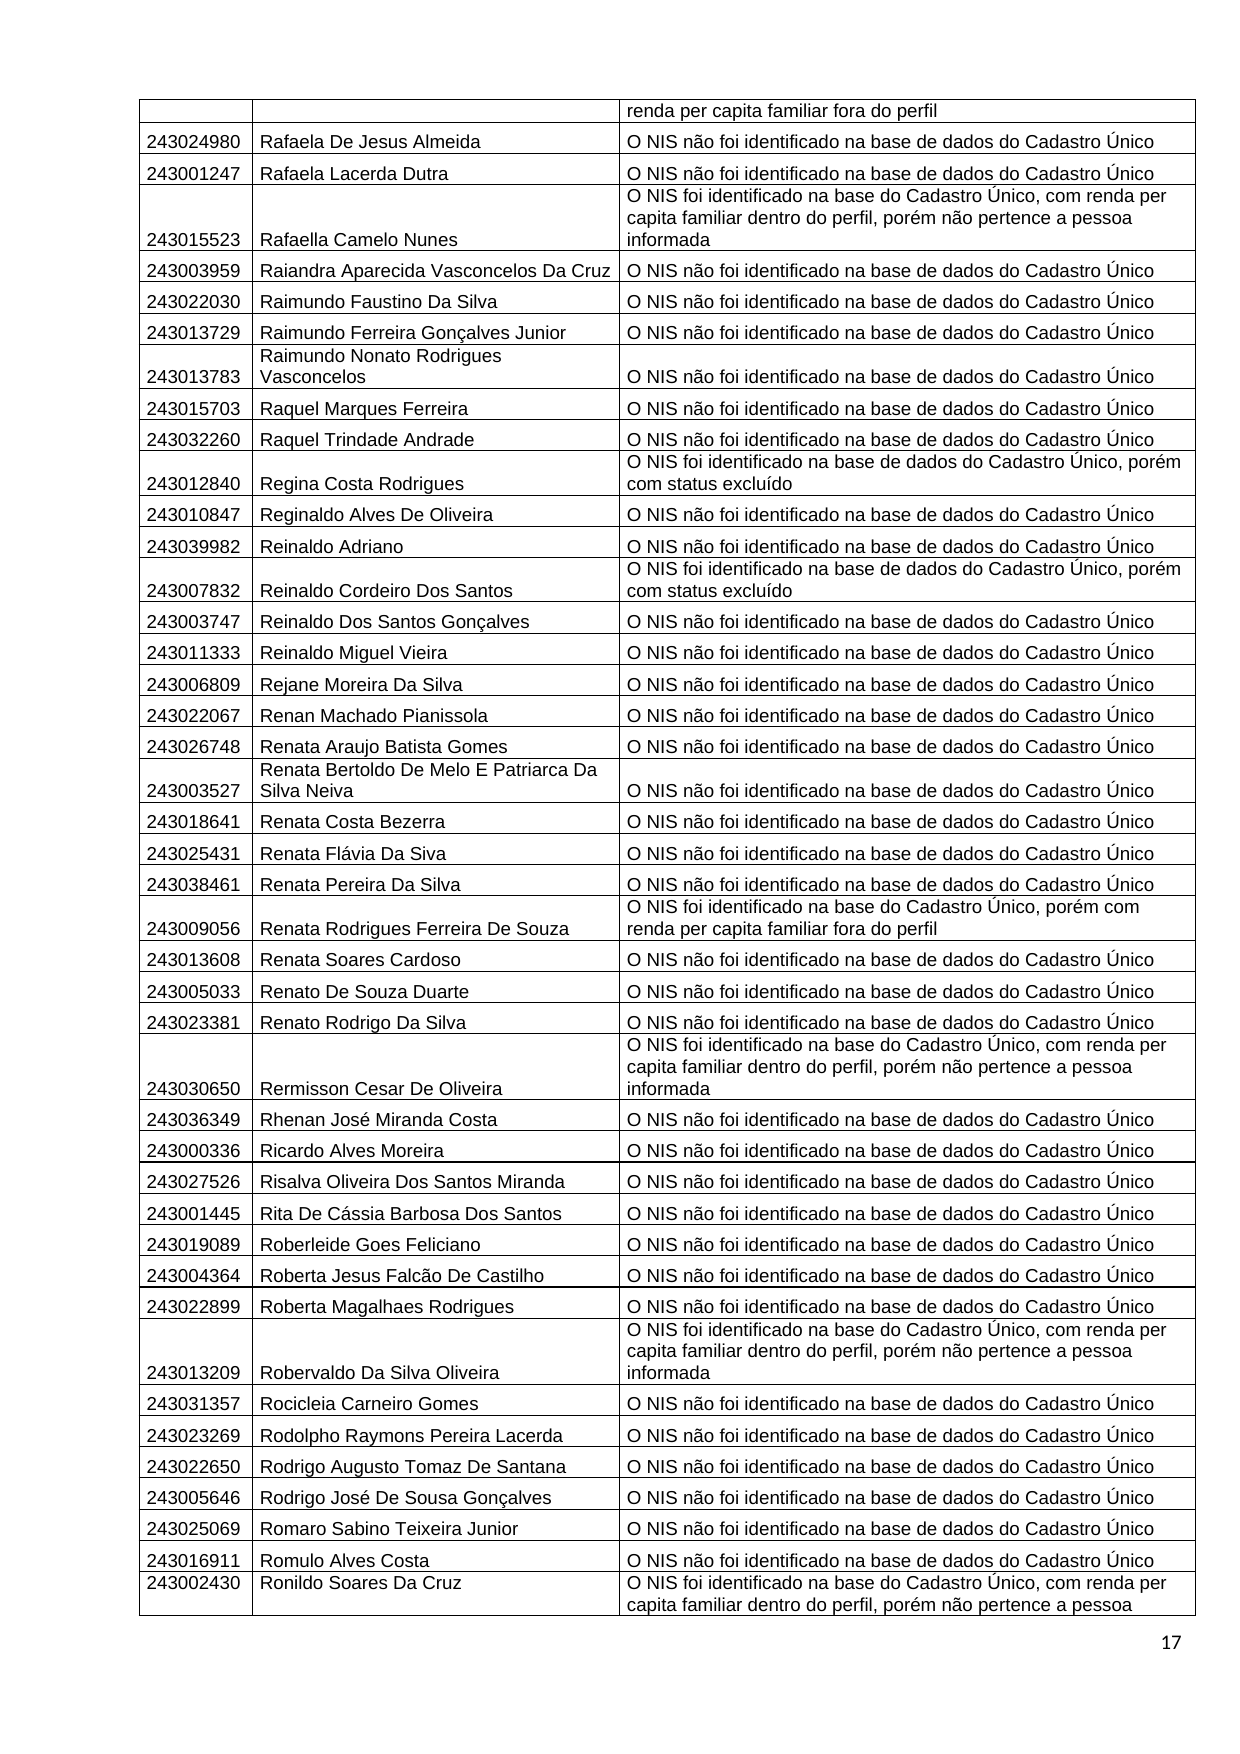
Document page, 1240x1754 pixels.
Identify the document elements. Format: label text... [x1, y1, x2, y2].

table_cell Renata Flávia Da Siva [253, 834, 619, 864]
table_cell 243006809 [140, 665, 252, 695]
table_cell O NIS foi identificado na base de dados do Cadastro Único, porém com status excluído [620, 451, 1195, 494]
table_cell 243013729 [140, 314, 252, 344]
table_cell Renata Araujo Batista Gomes [253, 727, 619, 757]
table_cell 243013209 [140, 1319, 252, 1383]
table_cell O NIS não foi identificado na base de dados do Cadastro Único [620, 1288, 1195, 1318]
table_cell O NIS não foi identificado na base de dados do Cadastro Único [620, 496, 1195, 526]
table_cell O NIS não foi identificado na base de dados do Cadastro Único [620, 282, 1195, 312]
table_cell 243038461 [140, 865, 252, 895]
table_cell Rocicleia Carneiro Gomes [253, 1385, 619, 1415]
table_cell Renan Machado Pianissola [253, 696, 619, 726]
table_cell O NIS não foi identificado na base de dados do Cadastro Único [620, 634, 1195, 664]
table_cell 243011333 [140, 634, 252, 664]
table_cell Rita De Cássia Barbosa Dos Santos [253, 1194, 619, 1224]
table_cell Rodrigo Augusto Tomaz De Santana [253, 1447, 619, 1477]
table_cell 243013608 [140, 941, 252, 971]
table_cell Renata Rodrigues Ferreira De Souza [253, 896, 619, 939]
table_cell Renata Pereira Da Silva [253, 865, 619, 895]
table_cell Roberta Magalhaes Rodrigues [253, 1288, 619, 1318]
table_cell 243013783 [140, 345, 252, 388]
table_cell O NIS foi identificado na base do Cadastro Único, porém com renda per capita familiar fora do perfil [620, 896, 1195, 939]
table_cell O NIS não foi identificado na base de dados do Cadastro Único [620, 1478, 1195, 1508]
table_cell Reinaldo Miguel Vieira [253, 634, 619, 664]
table_cell Renato De Souza Duarte [253, 972, 619, 1002]
table_cell [253, 100, 619, 122]
table_cell Renata Bertoldo De Melo E Patriarca Da Silva Neiva [253, 759, 619, 802]
table_cell O NIS não foi identificado na base de dados do Cadastro Único [620, 1003, 1195, 1033]
table_cell Renato Rodrigo Da Silva [253, 1003, 619, 1033]
table_cell 243015703 [140, 389, 252, 419]
table_cell Rafaela Lacerda Dutra [253, 154, 619, 184]
table_cell Rodrigo José De Sousa Gonçalves [253, 1478, 619, 1508]
table_cell 243030650 [140, 1034, 252, 1099]
table_cell 243003527 [140, 759, 252, 802]
table_cell Regina Costa Rodrigues [253, 451, 619, 494]
table_cell Raimundo Faustino Da Silva [253, 282, 619, 312]
table_cell O NIS foi identificado na base do Cadastro Único, com renda per capita familiar dentro do perfil, porém não pertence a pessoa informada [620, 1319, 1195, 1383]
table_cell O NIS não foi identificado na base de dados do Cadastro Único [620, 1256, 1195, 1286]
table_cell O NIS foi identificado na base do Cadastro Único, com renda per capita familiar dentro do perfil, porém não pertence a pessoa [620, 1572, 1195, 1615]
table_cell 243039982 [140, 527, 252, 557]
table_cell O NIS não foi identificado na base de dados do Cadastro Único [620, 527, 1195, 557]
table_cell O NIS não foi identificado na base de dados do Cadastro Único [620, 314, 1195, 344]
table_cell 243022067 [140, 696, 252, 726]
table_cell O NIS não foi identificado na base de dados do Cadastro Único [620, 1163, 1195, 1193]
table_cell O NIS não foi identificado na base de dados do Cadastro Único [620, 696, 1195, 726]
table_cell Roberta Jesus Falcão De Castilho [253, 1256, 619, 1286]
table_cell O NIS não foi identificado na base de dados do Cadastro Único [620, 1416, 1195, 1446]
table_cell 243026748 [140, 727, 252, 757]
table_cell 243022030 [140, 282, 252, 312]
table_cell O NIS não foi identificado na base de dados do Cadastro Único [620, 972, 1195, 1002]
table_cell O NIS não foi identificado na base de dados do Cadastro Único [620, 941, 1195, 971]
table_cell Ricardo Alves Moreira [253, 1131, 619, 1161]
table_cell O NIS não foi identificado na base de dados do Cadastro Único [620, 1385, 1195, 1415]
table_cell O NIS não foi identificado na base de dados do Cadastro Único [620, 345, 1195, 388]
table_cell Renata Soares Cardoso [253, 941, 619, 971]
table_cell Reginaldo Alves De Oliveira [253, 496, 619, 526]
table_cell Romulo Alves Costa [253, 1541, 619, 1571]
table_cell 243001247 [140, 154, 252, 184]
table_cell 243025431 [140, 834, 252, 864]
table_cell 243024980 [140, 123, 252, 153]
table_cell Raquel Marques Ferreira [253, 389, 619, 419]
table_cell O NIS não foi identificado na base de dados do Cadastro Único [620, 1100, 1195, 1130]
table_cell 243023269 [140, 1416, 252, 1446]
table_cell O NIS não foi identificado na base de dados do Cadastro Único [620, 420, 1195, 450]
table_cell O NIS não foi identificado na base de dados do Cadastro Único [620, 759, 1195, 802]
table_cell 243003747 [140, 602, 252, 632]
table_cell 243012840 [140, 451, 252, 494]
table_cell 243005033 [140, 972, 252, 1002]
table_cell 243018641 [140, 803, 252, 833]
table_cell O NIS não foi identificado na base de dados do Cadastro Único [620, 1194, 1195, 1224]
table_cell 243022650 [140, 1447, 252, 1477]
table_cell Renata Costa Bezerra [253, 803, 619, 833]
table_cell Raiandra Aparecida Vasconcelos Da Cruz [253, 251, 619, 281]
table_cell O NIS foi identificado na base do Cadastro Único, com renda per capita familiar dentro do perfil, porém não pertence a pessoa informada [620, 1034, 1195, 1099]
table_cell 243036349 [140, 1100, 252, 1130]
table_cell Rodolpho Raymons Pereira Lacerda [253, 1416, 619, 1446]
table_cell O NIS não foi identificado na base de dados do Cadastro Único [620, 665, 1195, 695]
table_cell Ronildo Soares Da Cruz [253, 1572, 619, 1615]
table_cell 243000336 [140, 1131, 252, 1161]
table_cell 243015523 [140, 185, 252, 250]
table_cell O NIS não foi identificado na base de dados do Cadastro Único [620, 1131, 1195, 1161]
table_cell Raimundo Nonato Rodrigues Vasconcelos [253, 345, 619, 388]
table_cell 243001445 [140, 1194, 252, 1224]
table_cell Roberleide Goes Feliciano [253, 1225, 619, 1255]
table_cell 243027526 [140, 1163, 252, 1193]
table_cell 243009056 [140, 896, 252, 939]
table_cell O NIS não foi identificado na base de dados do Cadastro Único [620, 834, 1195, 864]
table_cell Reinaldo Cordeiro Dos Santos [253, 558, 619, 601]
table_cell O NIS foi identificado na base do Cadastro Único, com renda per capita familiar dentro do perfil, porém não pertence a pessoa informada [620, 185, 1195, 250]
table_cell O NIS não foi identificado na base de dados do Cadastro Único [620, 154, 1195, 184]
table_cell Rafaella Camelo Nunes [253, 185, 619, 250]
table_cell O NIS não foi identificado na base de dados do Cadastro Único [620, 1541, 1195, 1571]
table_cell Robervaldo Da Silva Oliveira [253, 1319, 619, 1383]
table_cell Raimundo Ferreira Gonçalves Junior [253, 314, 619, 344]
table_cell Raquel Trindade Andrade [253, 420, 619, 450]
table_cell O NIS não foi identificado na base de dados do Cadastro Único [620, 123, 1195, 153]
table_cell Rejane Moreira Da Silva [253, 665, 619, 695]
table_cell 243019089 [140, 1225, 252, 1255]
table_cell O NIS não foi identificado na base de dados do Cadastro Único [620, 803, 1195, 833]
table_cell 243023381 [140, 1003, 252, 1033]
table_cell 243025069 [140, 1510, 252, 1540]
table_cell O NIS não foi identificado na base de dados do Cadastro Único [620, 602, 1195, 632]
table_cell 243031357 [140, 1385, 252, 1415]
table_cell O NIS não foi identificado na base de dados do Cadastro Único [620, 865, 1195, 895]
table_cell O NIS não foi identificado na base de dados do Cadastro Único [620, 727, 1195, 757]
table_cell 243016911 [140, 1541, 252, 1571]
table_cell Reinaldo Dos Santos Gonçalves [253, 602, 619, 632]
table_cell 243004364 [140, 1256, 252, 1286]
table_cell 243022899 [140, 1288, 252, 1318]
table_cell O NIS não foi identificado na base de dados do Cadastro Único [620, 251, 1195, 281]
table_cell Rermisson Cesar De Oliveira [253, 1034, 619, 1099]
table_cell O NIS foi identificado na base de dados do Cadastro Único, porém com status excluído [620, 558, 1195, 601]
table_cell O NIS não foi identificado na base de dados do Cadastro Único [620, 1510, 1195, 1540]
table_cell 243005646 [140, 1478, 252, 1508]
table_cell Rafaela De Jesus Almeida [253, 123, 619, 153]
table_cell [140, 100, 252, 122]
table_cell renda per capita familiar fora do perfil [620, 100, 1195, 122]
table_cell O NIS não foi identificado na base de dados do Cadastro Único [620, 389, 1195, 419]
table_cell O NIS não foi identificado na base de dados do Cadastro Único [620, 1225, 1195, 1255]
table_cell 243010847 [140, 496, 252, 526]
table_cell 243002430 [140, 1572, 252, 1615]
table_cell Risalva Oliveira Dos Santos Miranda [253, 1163, 619, 1193]
table_cell Reinaldo Adriano [253, 527, 619, 557]
table_cell 243007832 [140, 558, 252, 601]
table_cell 243032260 [140, 420, 252, 450]
table_cell Romaro Sabino Teixeira Junior [253, 1510, 619, 1540]
table_cell 243003959 [140, 251, 252, 281]
table_cell Rhenan José Miranda Costa [253, 1100, 619, 1130]
table_cell O NIS não foi identificado na base de dados do Cadastro Único [620, 1447, 1195, 1477]
